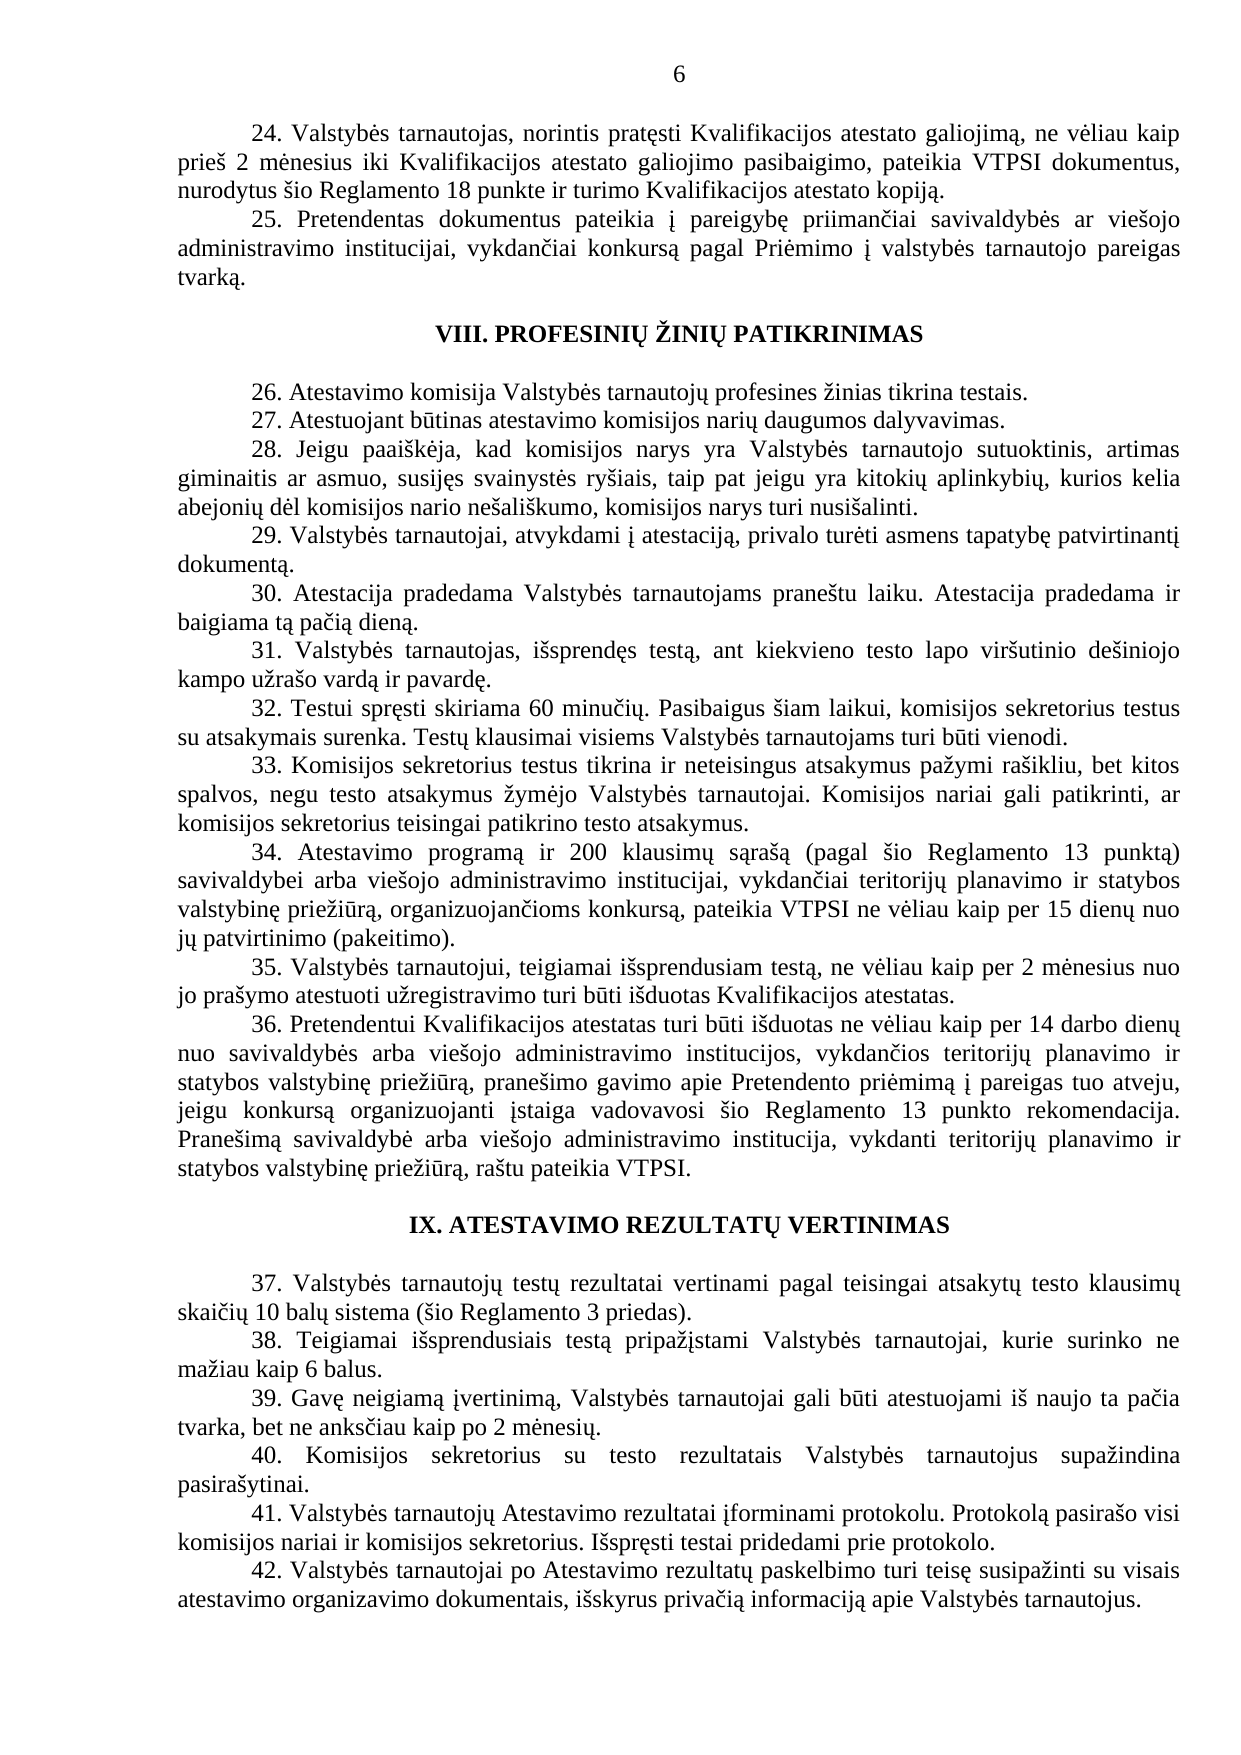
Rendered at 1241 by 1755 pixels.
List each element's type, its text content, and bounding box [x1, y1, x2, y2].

text 28. Jeigu paaiškėja, kad komisijos narys yra Valstybės tarnautojo sutuoktinis, artimas giminaitis ar asmuo, susijęs svainystės ryšiais, taip pat jeigu yra kitokių aplinkybių, kurios kelia abejonių dėl komisijos nario nešališkumo, komisijos narys turi nusišalinti. [177, 434, 1181, 521]
text 33. Komisijos sekretorius testus tikrina ir neteisingus atsakymus pažymi rašikliu, bet kitos spalvos, negu testo atsakymus žymėjo Valstybės tarnautojai. Komisijos nariai gali patikrinti, ar komisijos sekretorius teisingai patikrino testo atsakymus. [177, 751, 1181, 837]
text 29. Valstybės tarnautojai, atvykdami į atestaciją, privalo turėti asmens tapatybę patvirtinantį dokumentą. [177, 521, 1181, 578]
text 41. Valstybės tarnautojų Atestavimo rezultatai įforminami protokolu. Protokolą pasirašo visi komisijos nariai ir komisijos sekretorius. Išspręsti testai pridedami prie protokolo. [177, 1498, 1181, 1556]
text 42. Valstybės tarnautojai po Atestavimo rezultatų paskelbimo turi teisę susipažinti su visais atestavimo organizavimo dokumentais, išskyrus privačią informaciją apie Valstybės tarnautojus. [177, 1556, 1181, 1613]
text 34. Atestavimo programą ir 200 klausimų sąrašą (pagal šio Reglamento 13 punktą) savivaldybei arba viešojo administravimo institucijai, vykdančiai teritorijų planavimo ir statybos valstybinę priežiūrą, organizuojančioms konkursą, pateikia VTPSI ne vėliau kaip per 15 dienų nuo jų patvirtinimo (pakeitimo). [177, 837, 1181, 952]
text VIII. PROFESINIŲ ŽINIŲ PATIKRINIMAS [177, 319, 1181, 348]
text 40. Komisijos sekretorius su testo rezultatais Valstybės tarnautojus supažindina pasirašytinai. [177, 1441, 1181, 1498]
text 30. Atestacija pradedama Valstybės tarnautojams praneštu laiku. Atestacija pradedama ir baigiama tą pačią dieną. [177, 578, 1181, 636]
text 32. Testui spręsti skiriama 60 minučių. Pasibaigus šiam laikui, komisijos sekretorius testus su atsakymais surenka. Testų klausimai visiems Valstybės tarnautojams turi būti vienodi. [177, 693, 1181, 751]
text 35. Valstybės tarnautojui, teigiamai išsprendusiam testą, ne vėliau kaip per 2 mėnesius nuo jo prašymo atestuoti užregistravimo turi būti išduotas Kvalifikacijos atestatas. [177, 952, 1181, 1009]
text 25. Pretendentas dokumentus pateikia į pareigybę priimančiai savivaldybės ar viešojo administravimo institucijai, vykdančiai konkursą pagal Priėmimo į valstybės tarnautojo pareigas tvarką. [177, 204, 1181, 291]
text 38. Teigiamai išsprendusiais testą pripažįstami Valstybės tarnautojai, kurie surinko ne mažiau kaip 6 balus. [177, 1326, 1181, 1383]
text 26. Atestavimo komisija Valstybės tarnautojų profesines žinias tikrina testais. [177, 377, 1181, 406]
text 31. Valstybės tarnautojas, išsprendęs testą, ant kiekvieno testo lapo viršutinio dešiniojo kampo užrašo vardą ir pavardę. [177, 636, 1181, 693]
text 37. Valstybės tarnautojų testų rezultatai vertinami pagal teisingai atsakytų testo klausimų skaičių 10 balų sistema (šio Reglamento 3 priedas). [177, 1268, 1181, 1326]
text 24. Valstybės tarnautojas, norintis pratęsti Kvalifikacijos atestato galiojimą, ne vėliau kaip prieš 2 mėnesius iki Kvalifikacijos atestato galiojimo pasibaigimo, pateikia VTPSI dokumentus, nurodytus šio Reglamento 18 punkte ir turimo Kvalifikacijos atestato kopiją. [177, 118, 1181, 204]
text IX. ATESTAVIMO REZULTATŲ VERTINIMAS [177, 1211, 1181, 1239]
text 36. Pretendentui Kvalifikacijos atestatas turi būti išduotas ne vėliau kaip per 14 darbo dienų nuo savivaldybės arba viešojo administravimo institucijos, vykdančios teritorijų planavimo ir statybos valstybinę priežiūrą, pranešimo gavimo apie Pretendento priėmimą į pareigas tuo atveju, jeigu konkursą organizuojanti įstaiga vadovavosi šio Reglamento 13 punkto rekomendacija. Pranešimą savivaldybė arba viešojo administravimo institucija, vykdanti teritorijų planavimo ir statybos valstybinę priežiūrą, raštu pateikia VTPSI. [177, 1009, 1181, 1182]
text 39. Gavę neigiamą įvertinimą, Valstybės tarnautojai gali būti atestuojami iš naujo ta pačia tvarka, bet ne anksčiau kaip po 2 mėnesių. [177, 1383, 1181, 1441]
text 27. Atestuojant būtinas atestavimo komisijos narių daugumos dalyvavimas. [177, 406, 1181, 434]
